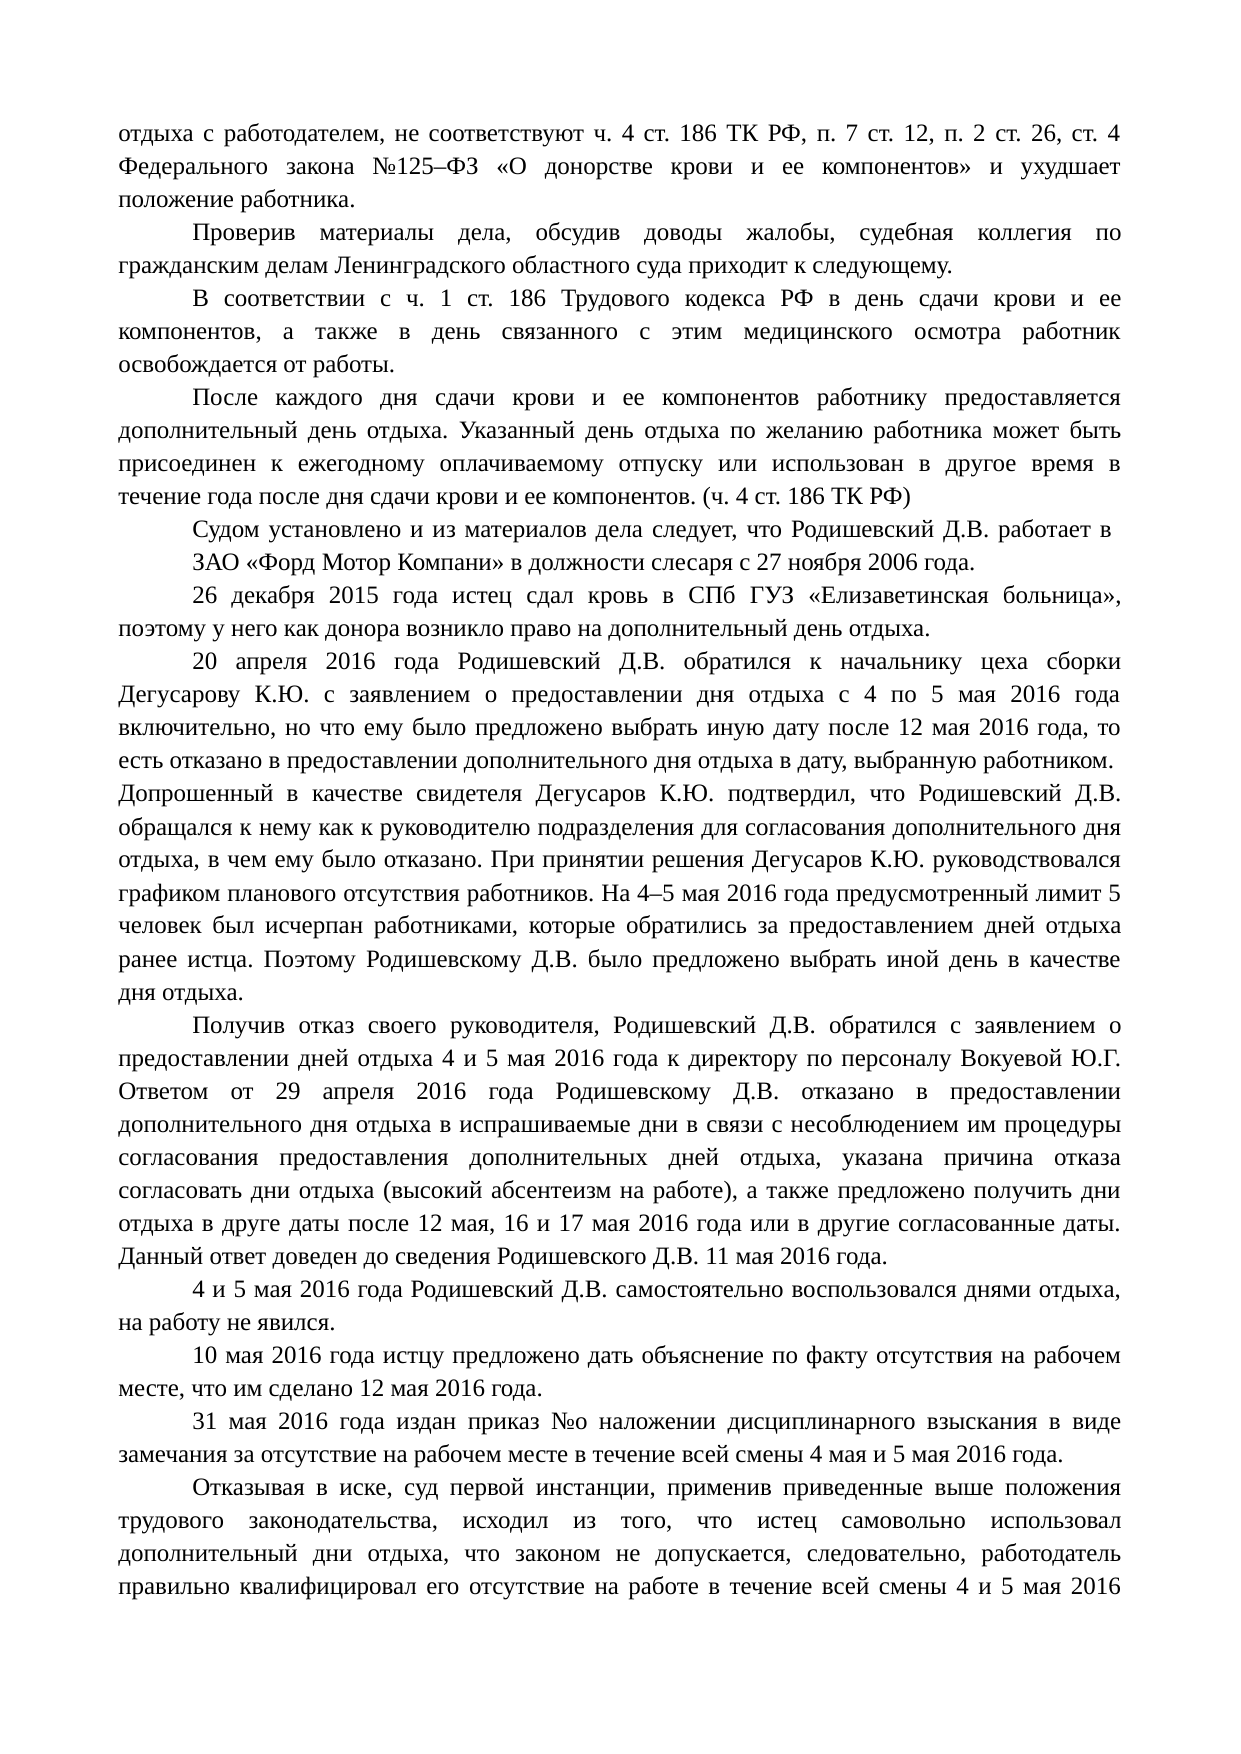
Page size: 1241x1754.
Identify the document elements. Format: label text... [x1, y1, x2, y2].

text 20 апреля 2016 года Родишевский Д.В. обратился к начальнику цеха сборки Дегусарову К.Ю. с заявлением о предоставлении дня отдыха с 4 по 5 мая 2016 года включительно, но что ему было предложено выбрать иную дату после 12 мая 2016 года, то есть отказано в предоставлении дополнительного дня отдыха в дату, выбранную работником. [118, 646, 1122, 774]
text Отказывая в иске, суд первой инстанции, применив приведенные выше положения трудового законодательства, исходил из того, что истец самовольно использовал дополнительный дни отдыха, что законом не допускается, следовательно, работодатель правильно квалифицировал его отсутствие на работе в течение всей смены 4 и 5 мая 2016 [118, 1472, 1122, 1600]
text Проверив материалы дела, обсудив доводы жалобы, судебная коллегия по гражданским делам Ленинградского областного суда приходит к следующему. [118, 217, 1122, 279]
text отдыха с работодателем, не соответствуют ч. 4 ст. 186 ТК РФ, п. 7 ст. 12, п. 2 ст. 26, ст. 4 Федерального закона №125‒ФЗ «О донорстве крови и ее компонентов» и ухудшает положение работника. [118, 118, 1122, 213]
text 4 и 5 мая 2016 года Родишевский Д.В. самостоятельно воспользовался днями отдыха, на работу не явился. [118, 1274, 1122, 1336]
text После каждого дня сдачи крови и ее компонентов работнику предоставляется дополнительный день отдыха. Указанный день отдыха по желанию работника может быть присоединен к ежегодному оплачиваемому отпуску или использован в другое время в течение года после дня сдачи крови и ее компонентов. (ч. 4 ст. 186 ТК РФ) [118, 382, 1122, 510]
text Допрошенный в качестве свидетеля Дегусаров К.Ю. подтвердил, что Родишевский Д.В. обращался к нему как к руководителю подразделения для согласования дополнительного дня отдыха, в чем ему было отказано. При принятии решения Дегусаров К.Ю. руководствовался графиком планового отсутствия работников. На 4‒5 мая 2016 года предусмотренный лимит 5 человек был исчерпан работниками, которые обратились за предоставлением дней отдыха ранее истца. Поэтому Родишевскому Д.В. было предложено выбрать иной день в качестве дня отдыха. [118, 778, 1122, 1005]
text Получив отказ своего руководителя, Родишевский Д.В. обратился с заявлением о предоставлении дней отдыха 4 и 5 мая 2016 года к директору по персоналу Вокуевой Ю.Г. Ответом от 29 апреля 2016 года Родишевскому Д.В. отказано в предоставлении дополнительного дня отдыха в испрашиваемые дни в связи с несоблюдением им процедуры согласования предоставления дополнительных дней отдыха, указана причина отказа согласовать дни отдыха (высокий абсентеизм на работе), а также предложено получить дни отдыха в друге даты после 12 мая, 16 и 17 мая 2016 года или в другие согласованные даты. Данный ответ доведен до сведения Родишевского Д.В. 11 мая 2016 года. [118, 1010, 1122, 1269]
text 31 мая 2016 года издан приказ №о наложении дисциплинарного взыскания в виде замечания за отсутствие на рабочем месте в течение всей смены 4 мая и 5 мая 2016 года. [118, 1406, 1122, 1468]
text В соответствии с ч. 1 ст. 186 Трудового кодекса РФ в день сдачи крови и ее компонентов, а также в день связанного с этим медицинского осмотра работник освобождается от работы. [118, 283, 1122, 378]
text 10 мая 2016 года истцу предложено дать объяснение по факту отсутствия на рабочем месте, что им сделано 12 мая 2016 года. [118, 1340, 1122, 1402]
text 26 декабря 2015 года истец сдал кровь в СПб ГУЗ «Елизаветинская больница», поэтому у него как донора возникло право на дополнительный день отдыха. [118, 580, 1122, 642]
text Судом установлено и из материалов дела следует, что Родишевский Д.В. работает в ЗАО «Форд Мотор Компани» в должности слесаря с 27 ноября 2006 года. [118, 514, 1122, 576]
